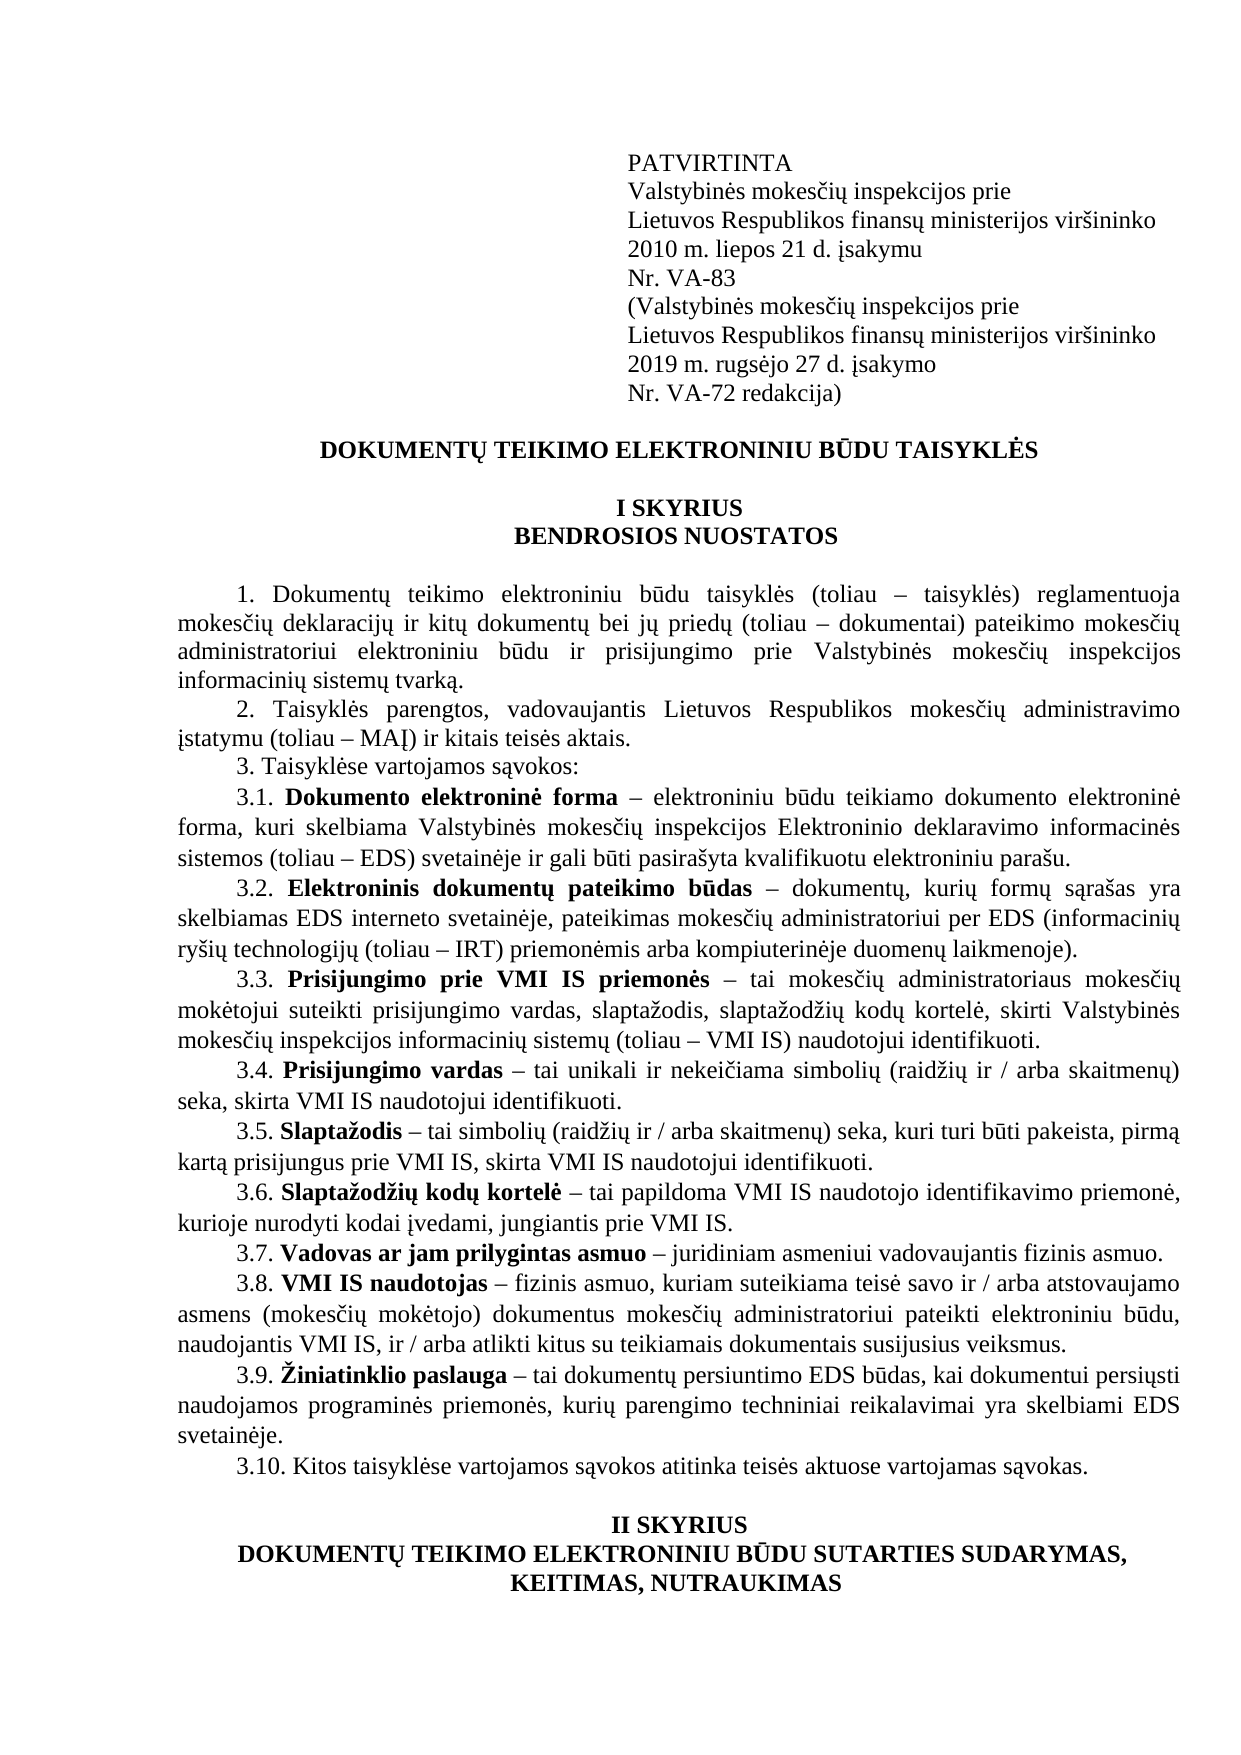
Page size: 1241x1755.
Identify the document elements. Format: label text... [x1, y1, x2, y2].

text 1. Dokumentų teikimo elektroniniu būdu taisyklės (toliau – taisyklės) reglamentuoja mokesčių deklaracijų ir kitų dokumentų bei jų priedų (toliau – dokumentai) pateikimo mokesčių administratoriui elektroniniu būdu ir prisijungimo prie Valstybinės mokesčių inspekcijos informacinių sistemų tvarką. [177, 579, 1181, 694]
text Nr. VA-72 redakcija) [627, 378, 1181, 406]
text 2. Taisyklės parengtos, vadovaujantis Lietuvos Respublikos mokesčių administravimo įstatymu (toliau – MAĮ) ir kitais teisės aktais. [177, 694, 1181, 751]
text 3. Taisyklėse vartojamos sąvokos: [177, 751, 1181, 780]
text PATVIRTINTA [627, 148, 1181, 176]
text 2010 m. liepos 21 d. įsakymu [627, 234, 1181, 263]
text I SKYRIUS [177, 493, 1181, 521]
text II SKYRIUS [177, 1510, 1181, 1539]
text 2019 m. rugsėjo 27 d. įsakymo [627, 349, 1181, 378]
text 3.9. Žiniatinklio paslauga – tai dokumentų persiuntimo EDS būdas, kai dokumentui persiųsti naudojamos programinės priemonės, kurių parengimo techniniai reikalavimai yra skelbiami EDS svetainėje. [177, 1360, 1181, 1449]
text 3.10. Kitos taisyklėse vartojamos sąvokos atitinka teisės aktuose vartojamas sąvokas. [177, 1451, 1181, 1480]
text DOKUMENTŲ TEIKIMO ELEKTRONINIU BŪDU TAISYKLĖS [177, 435, 1181, 464]
text 3.3. Prisijungimo prie VMI IS priemonės – tai mokesčių administratoriaus mokesčių mokėtojui suteikti prisijungimo vardas, slaptažodis, slaptažodžių kodų kortelė, skirti Valstybinės mokesčių inspekcijos informacinių sistemų (toliau – VMI IS) naudotojui identifikuoti. [177, 964, 1181, 1054]
text 3.2. Elektroninis dokumentų pateikimo būdas – dokumentų, kurių formų sąrašas yra skelbiamas EDS interneto svetainėje, pateikimas mokesčių administratoriui per EDS (informacinių ryšių technologijų (toliau – IRT) priemonėmis arba kompiuterinėje duomenų laikmenoje). [177, 873, 1181, 963]
text 3.6. Slaptažodžių kodų kortelė – tai papildoma VMI IS naudotojo identifikavimo priemonė, kurioje nurodyti kodai įvedami, jungiantis prie VMI IS. [177, 1177, 1181, 1236]
text Valstybinės mokesčių inspekcijos prie [627, 176, 1181, 205]
text Nr. VA-83 [627, 263, 1181, 291]
text 3.8. VMI IS naudotojas – fizinis asmuo, kuriam suteikiama teisė savo ir / arba atstovaujamo asmens (mokesčių mokėtojo) dokumentus mokesčių administratoriui pateikti elektroniniu būdu, naudojantis VMI IS, ir / arba atlikti kitus su teikiamais dokumentais susijusius veiksmus. [177, 1268, 1181, 1358]
text 3.7. Vadovas ar jam prilygintas asmuo – juridiniam asmeniui vadovaujantis fizinis asmuo. [177, 1238, 1181, 1267]
text (Valstybinės mokesčių inspekcijos prie [627, 291, 1181, 320]
text BENDROSIOS NUOSTATOS [177, 521, 1181, 550]
text Lietuvos Respublikos finansų ministerijos viršininko [627, 320, 1181, 349]
text 3.4. Prisijungimo vardas – tai unikali ir nekeičiama simbolių (raidžių ir / arba skaitmenų) seka, skirta VMI IS naudotojui identifikuoti. [177, 1056, 1181, 1115]
text 3.5. Slaptažodis – tai simbolių (raidžių ir / arba skaitmenų) seka, kuri turi būti pakeista, pirmą kartą prisijungus prie VMI IS, skirta VMI IS naudotojui identifikuoti. [177, 1116, 1181, 1176]
text Lietuvos Respublikos finansų ministerijos viršininko [627, 205, 1181, 234]
text DOKUMENTŲ TEIKIMO ELEKTRONINIU BŪDU SUTARTIES SUDARYMAS, KEITIMAS, NUTRAUKIMAS [177, 1539, 1181, 1596]
text 3.1. Dokumento elektroninė forma – elektroniniu būdu teikiamo dokumento elektroninė forma, kuri skelbiama Valstybinės mokesčių inspekcijos Elektroninio deklaravimo informacinės sistemos (toliau – EDS) svetainėje ir gali būti pasirašyta kvalifikuotu elektroniniu parašu. [177, 782, 1181, 871]
